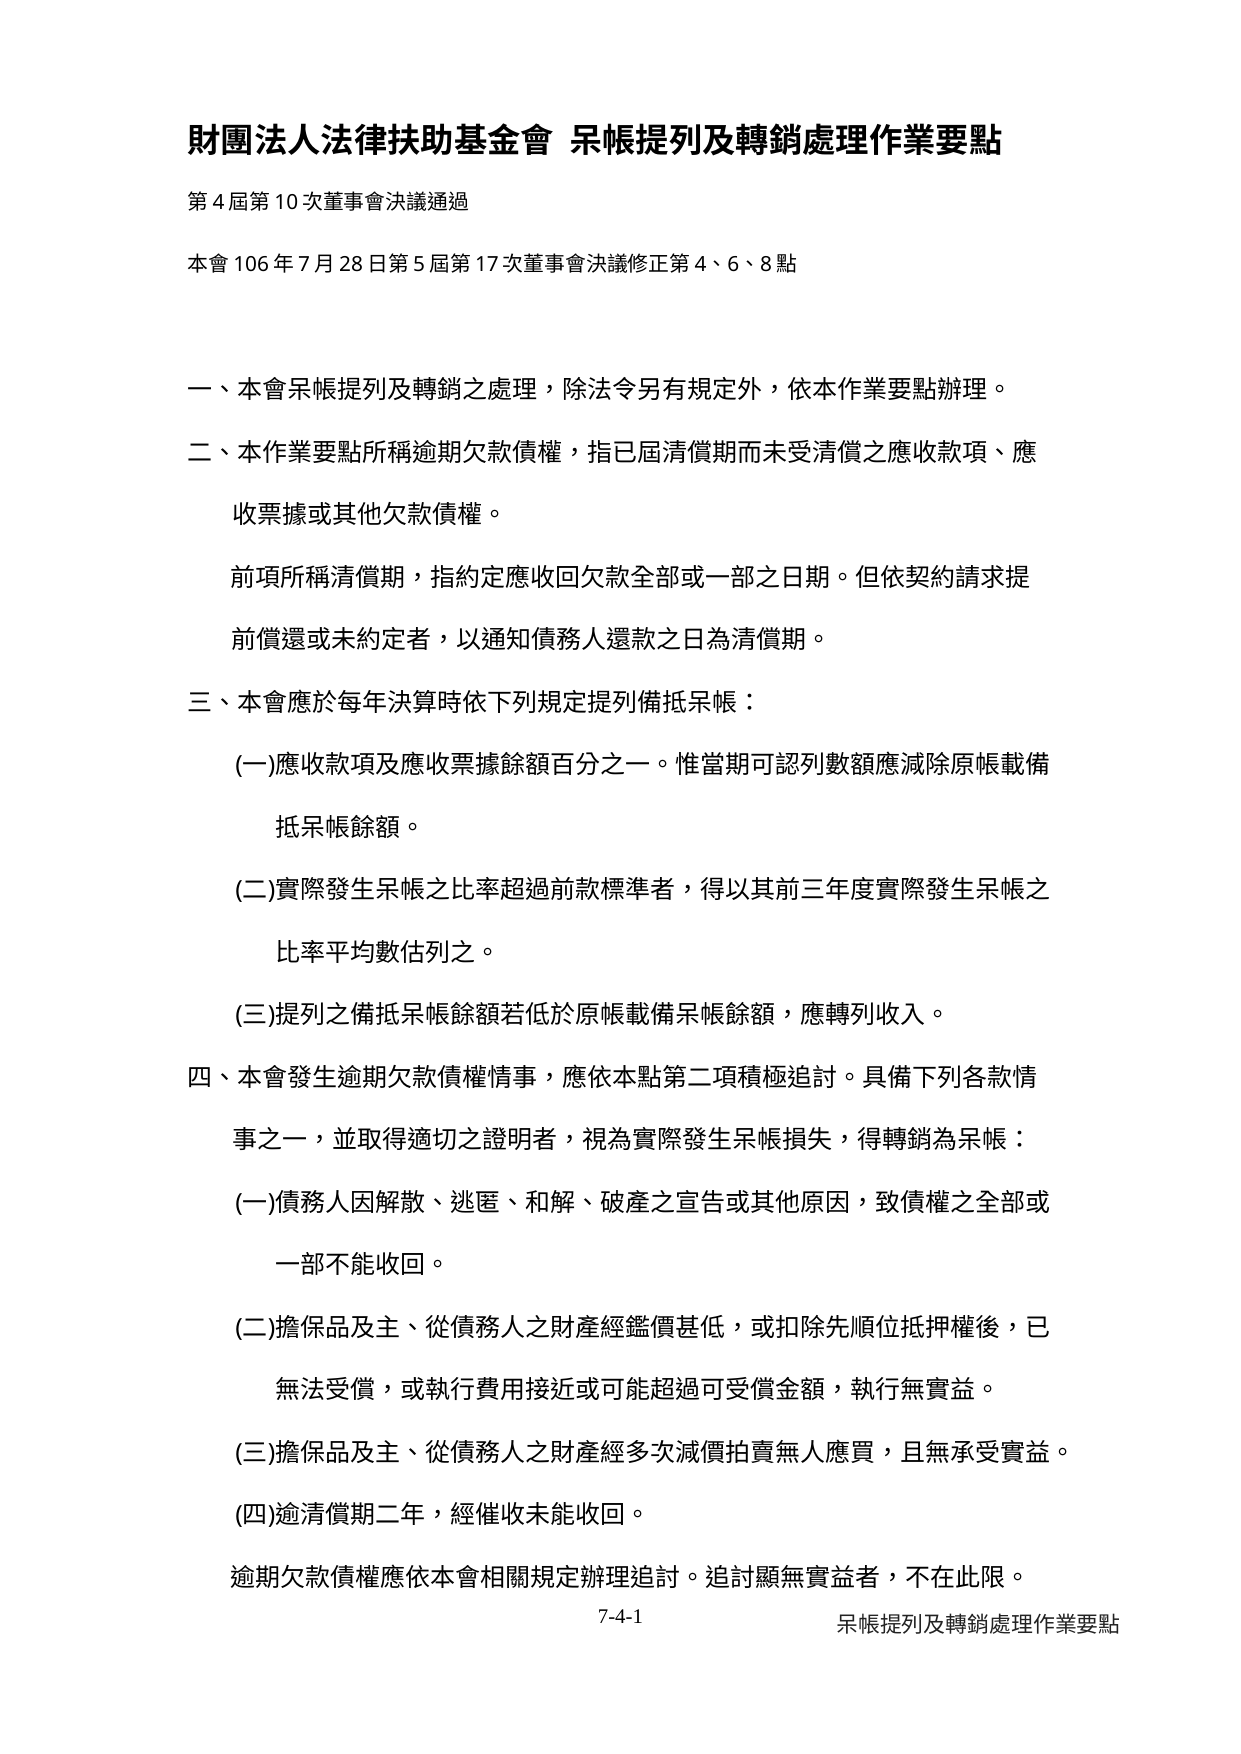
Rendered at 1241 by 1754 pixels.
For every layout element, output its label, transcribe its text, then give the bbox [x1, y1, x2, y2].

text (一)應收款項及應收票據餘額百分之一。惟當期可認列數額應減除原帳載備抵呆帳餘額。 [235, 721, 1053, 846]
text 四、本會發生逾期欠款債權情事，應依本點第二項積極追討。具備下列各款情事之一，並取得適切之證明者，視為實際發生呆帳損失，得轉銷為呆帳： [187, 1034, 1053, 1159]
text 前項所稱清償期，指約定應收回欠款全部或一部之日期。但依契約請求提前償還或未約定者，以通知債務人還款之日為清償期。 [230, 534, 1053, 659]
text (三)提列之備抵呆帳餘額若低於原帳載備呆帳餘額，應轉列收入。 [235, 971, 1053, 1034]
text 二、本作業要點所稱逾期欠款債權，指已屆清償期而未受清償之應收款項、應收票據或其他欠款債權。 [187, 409, 1053, 534]
text 三、本會應於每年決算時依下列規定提列備抵呆帳： [187, 659, 1053, 721]
text (二)實際發生呆帳之比率超過前款標準者，得以其前三年度實際發生呆帳之比率平均數估列之。 [235, 846, 1053, 971]
text 第4屆第10次董事會決議通過 [187, 159, 1053, 221]
text (二)擔保品及主、從債務人之財產經鑑價甚低，或扣除先順位抵押權後，已無法受償，或執行費用接近或可能超過可受償金額，執行無實益。 [235, 1284, 1053, 1409]
text 財團法人法律扶助基金會 呆帳提列及轉銷處理作業要點 [187, 96, 1053, 159]
text 一、本會呆帳提列及轉銷之處理，除法令另有規定外，依本作業要點辦理。 [187, 346, 1053, 409]
text (四)逾清償期二年，經催收未能收回。 [235, 1471, 1053, 1534]
text (三)擔保品及主、從債務人之財產經多次減價拍賣無人應買，且無承受實益。 [235, 1409, 1053, 1471]
text 逾期欠款債權應依本會相關規定辦理追討。追討顯無實益者，不在此限。 [230, 1534, 1053, 1596]
text 本會106年7月28日第5屆第17次董事會決議修正第4、6、8點 [187, 221, 1053, 284]
text (一)債務人因解散、逃匿、和解、破產之宣告或其他原因，致債權之全部或一部不能收回。 [235, 1159, 1053, 1284]
